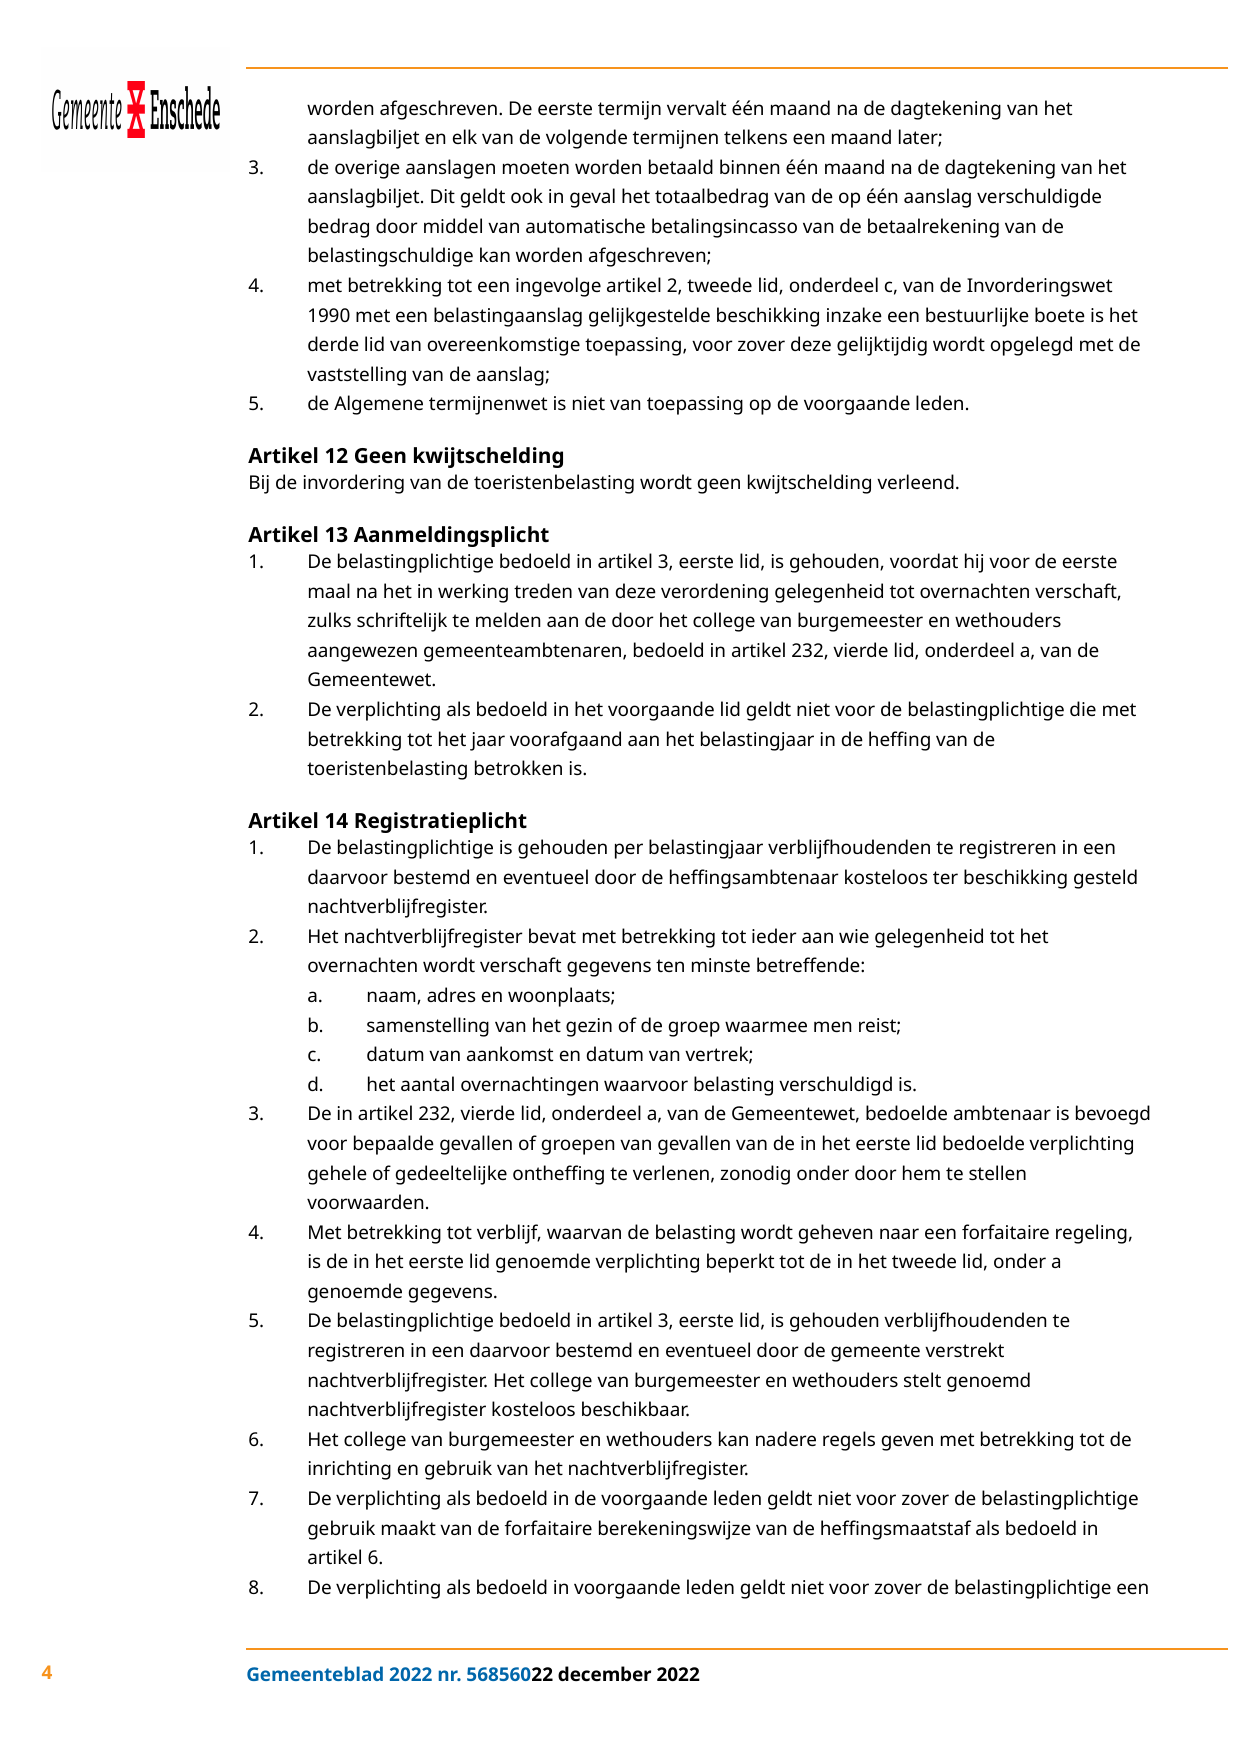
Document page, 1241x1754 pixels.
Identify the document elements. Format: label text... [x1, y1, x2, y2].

list datum van aankomst en datum van vertrek; [307, 1041, 1152, 1067]
list het aantal overnachtingen waarvoor belasting verschuldigd is. [307, 1071, 1152, 1097]
list de Algemene termijnenwet is niet van toepassing op de voorgaande leden. [248, 391, 1152, 416]
list Met betrekking tot verblijf, waarvan de belasting wordt geheven naar een forfaitaire regeling, is de in het eerste lid genoemde verplichting beperkt tot de in het tweede lid, onder a genoemde gegevens. [248, 1219, 1152, 1304]
list samenstelling van het gezin of de groep waarmee men reist; [307, 1012, 1152, 1037]
text Bij de invordering van de toeristenbelasting wordt geen kwijtschelding verleend. [248, 469, 1152, 495]
list met betrekking tot een ingevolge artikel 2, tweede lid, onderdeel c, van de Invorderingswet 1990 met een belastingaanslag gelijkgestelde beschikking inzake een bestuurlijke boete is het derde lid van overeenkomstige toepassing, voor zover deze gelijktijdig wordt opgelegd met de vaststelling van de aanslag; [248, 272, 1152, 387]
list De belastingplichtige bedoeld in artikel 3, eerste lid, is gehouden, voordat hij voor de eerste maal na het in werking treden van deze verordening gelegenheid tot overnachten verschaft, zulks schriftelijk te melden aan de door het college van burgemeester en wethouders aangewezen gemeenteambtenaren, bedoeld in artikel 232, vierde lid, onderdeel a, van de Gemeentewet. [248, 548, 1152, 692]
list De in artikel 232, vierde lid, onderdeel a, van de Gemeentewet, bedoelde ambtenaar is bevoegd voor bepaalde gevallen of groepen van gevallen van de in het eerste lid bedoelde verplichting gehele of gedeeltelijke ontheffing te verlenen, zonodig onder door hem te stellen voorwaarden. [248, 1101, 1152, 1215]
text Artikel 14 Registratieplicht [248, 806, 1152, 834]
list De verplichting als bedoeld in voorgaande leden geldt niet voor zover de belastingplichtige een [248, 1574, 1152, 1599]
list De verplichting als bedoeld in het voorgaande lid geldt niet voor de belastingplichtige die met betrekking tot het jaar voorafgaand aan het belastingjaar in de heffing van de toeristenbelasting betrokken is. [248, 696, 1152, 781]
text Artikel 12 Geen kwijtschelding [248, 441, 1152, 469]
text Artikel 13 Aanmeldingsplicht [248, 520, 1152, 548]
list De belastingplichtige bedoeld in artikel 3, eerste lid, is gehouden verblijfhoudenden te registreren in een daarvoor bestemd en eventueel door de gemeente verstrekt nachtverblijfregister. Het college van burgemeester en wethouders stelt genoemd nachtverblijfregister kosteloos beschikbaar. [248, 1308, 1152, 1422]
list De verplichting als bedoeld in de voorgaande leden geldt niet voor zover de belastingplichtige gebruik maakt van de forfaitaire berekeningswijze van de heffingsmaatstaf als bedoeld in artikel 6. [248, 1485, 1152, 1570]
list naam, adres en woonplaats; [307, 982, 1152, 1008]
picture [41, 47, 231, 172]
list de overige aanslagen moeten worden betaald binnen één maand na de dagtekening van het aanslagbiljet. Dit geldt ook in geval het totaalbedrag van de op één aanslag verschuldigde bedrag door middel van automatische betalingsincasso van de betaalrekening van de belastingschuldige kan worden afgeschreven; [248, 154, 1152, 268]
list worden afgeschreven. De eerste termijn vervalt één maand na de dagtekening van het aanslagbiljet en elk van de volgende termijnen telkens een maand later; [248, 95, 1152, 150]
list Het college van burgemeester en wethouders kan nadere regels geven met betrekking tot de inrichting en gebruik van het nachtverblijfregister. [248, 1426, 1152, 1481]
list De belastingplichtige is gehouden per belastingjaar verblijfhoudenden te registreren in een daarvoor bestemd en eventueel door de heffingsambtenaar kosteloos ter beschikking gesteld nachtverblijfregister. [248, 834, 1152, 919]
list Het nachtverblijfregister bevat met betrekking tot ieder aan wie gelegenheid tot het overnachten wordt verschaft gegevens ten minste betreffende: [248, 923, 1152, 978]
